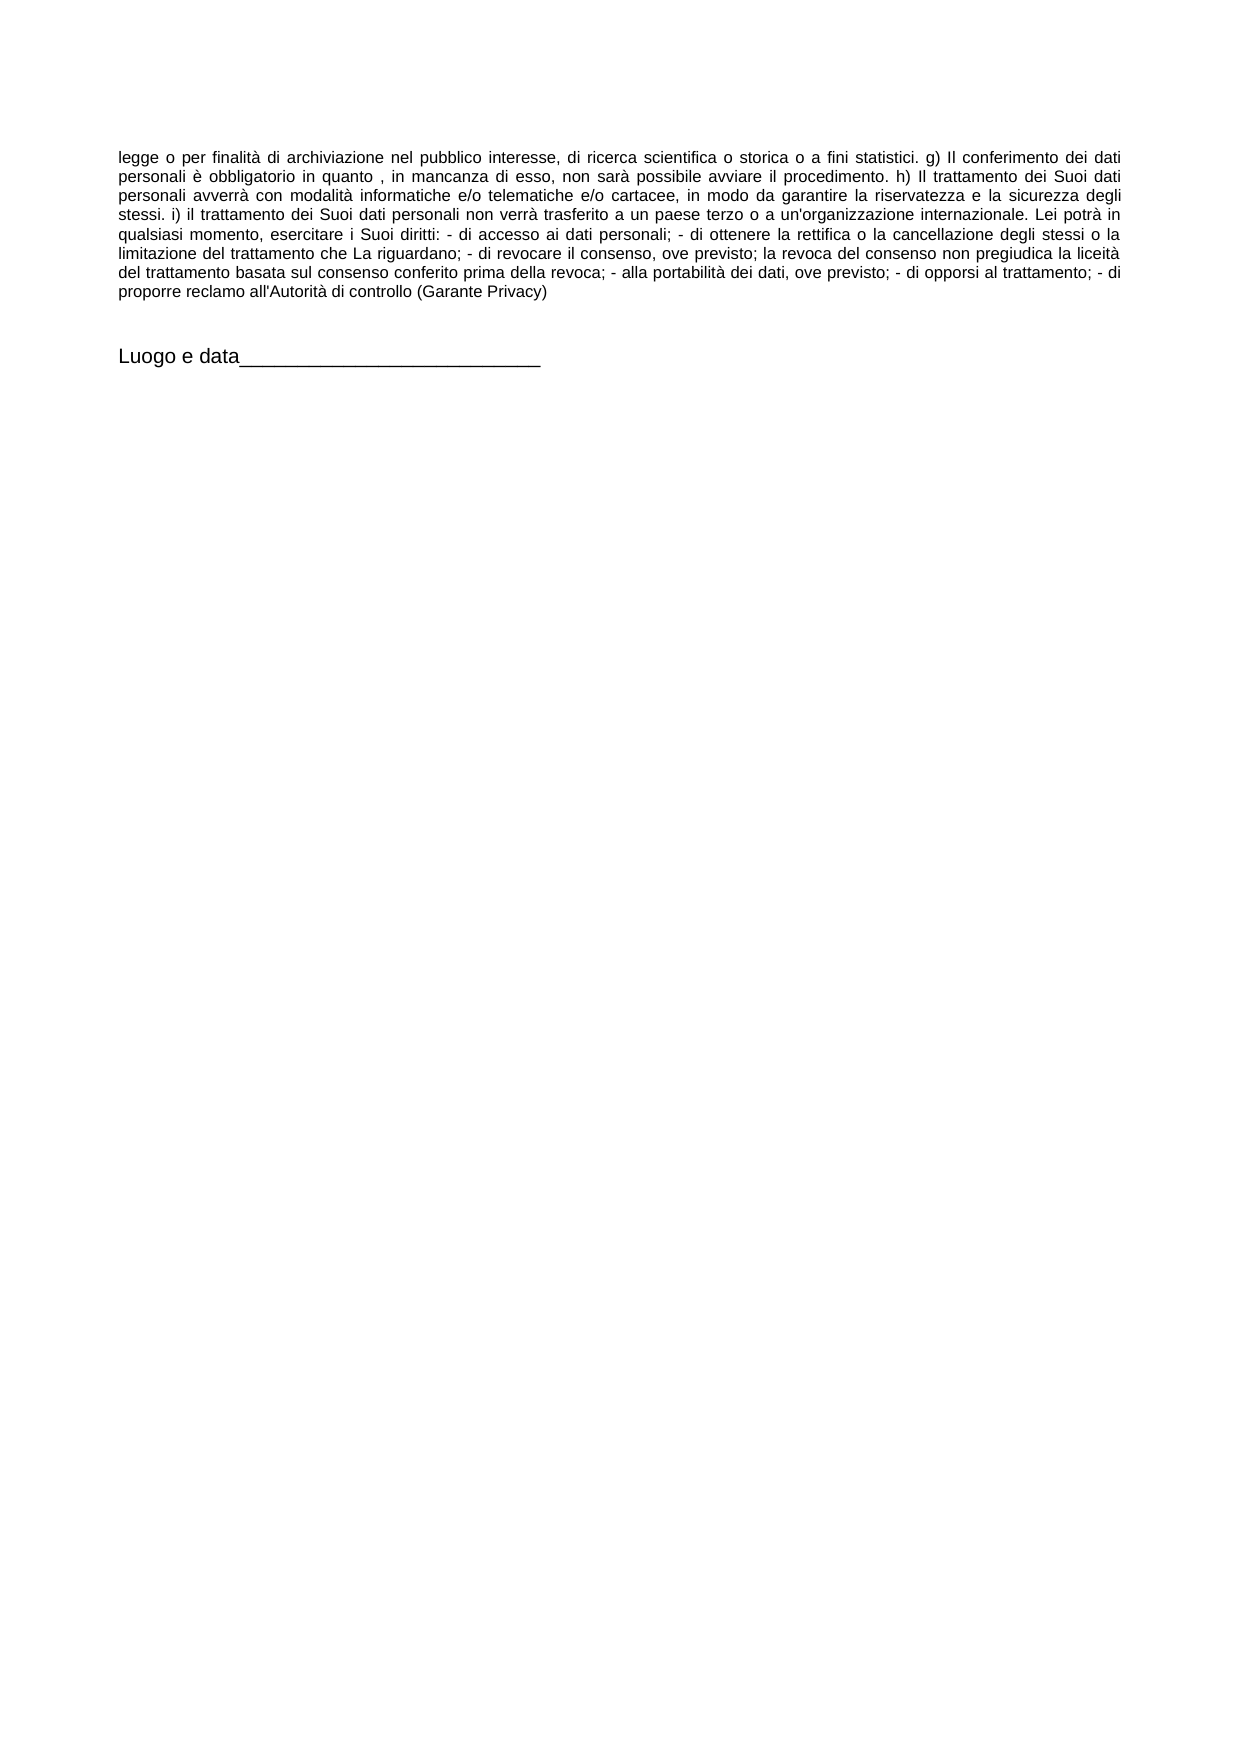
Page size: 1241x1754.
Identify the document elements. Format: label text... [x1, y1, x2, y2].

text Luogo e data__________________________ [118, 343, 1122, 367]
text legge o per finalità di archiviazione nel pubblico interesse, di ricerca scientifica o storica o a fini statistici. g) Il conferimento dei dati personali è obbligatorio in quanto , in mancanza di esso, non sarà possibile avviare il procedimento. h) Il trattamento dei Suoi dati personali avverrà con modalità informatiche e/o telematiche e/o cartacee, in modo da garantire la riservatezza e la sicurezza degli stessi. i) il trattamento dei Suoi dati personali non verrà trasferito a un paese terzo o a un'organizzazione internazionale. Lei potrà in qualsiasi momento, esercitare i Suoi diritti: - di accesso ai dati personali; - di ottenere la rettifica o la cancellazione degli stessi o la limitazione del trattamento che La riguardano; - di revocare il consenso, ove previsto; la revoca del consenso non pregiudica la liceità del trattamento basata sul consenso conferito prima della revoca; - alla portabilità dei dati, ove previsto; - di opporsi al trattamento; - di proporre reclamo all'Autorità di controllo (Garante Privacy) [118, 148, 1122, 301]
